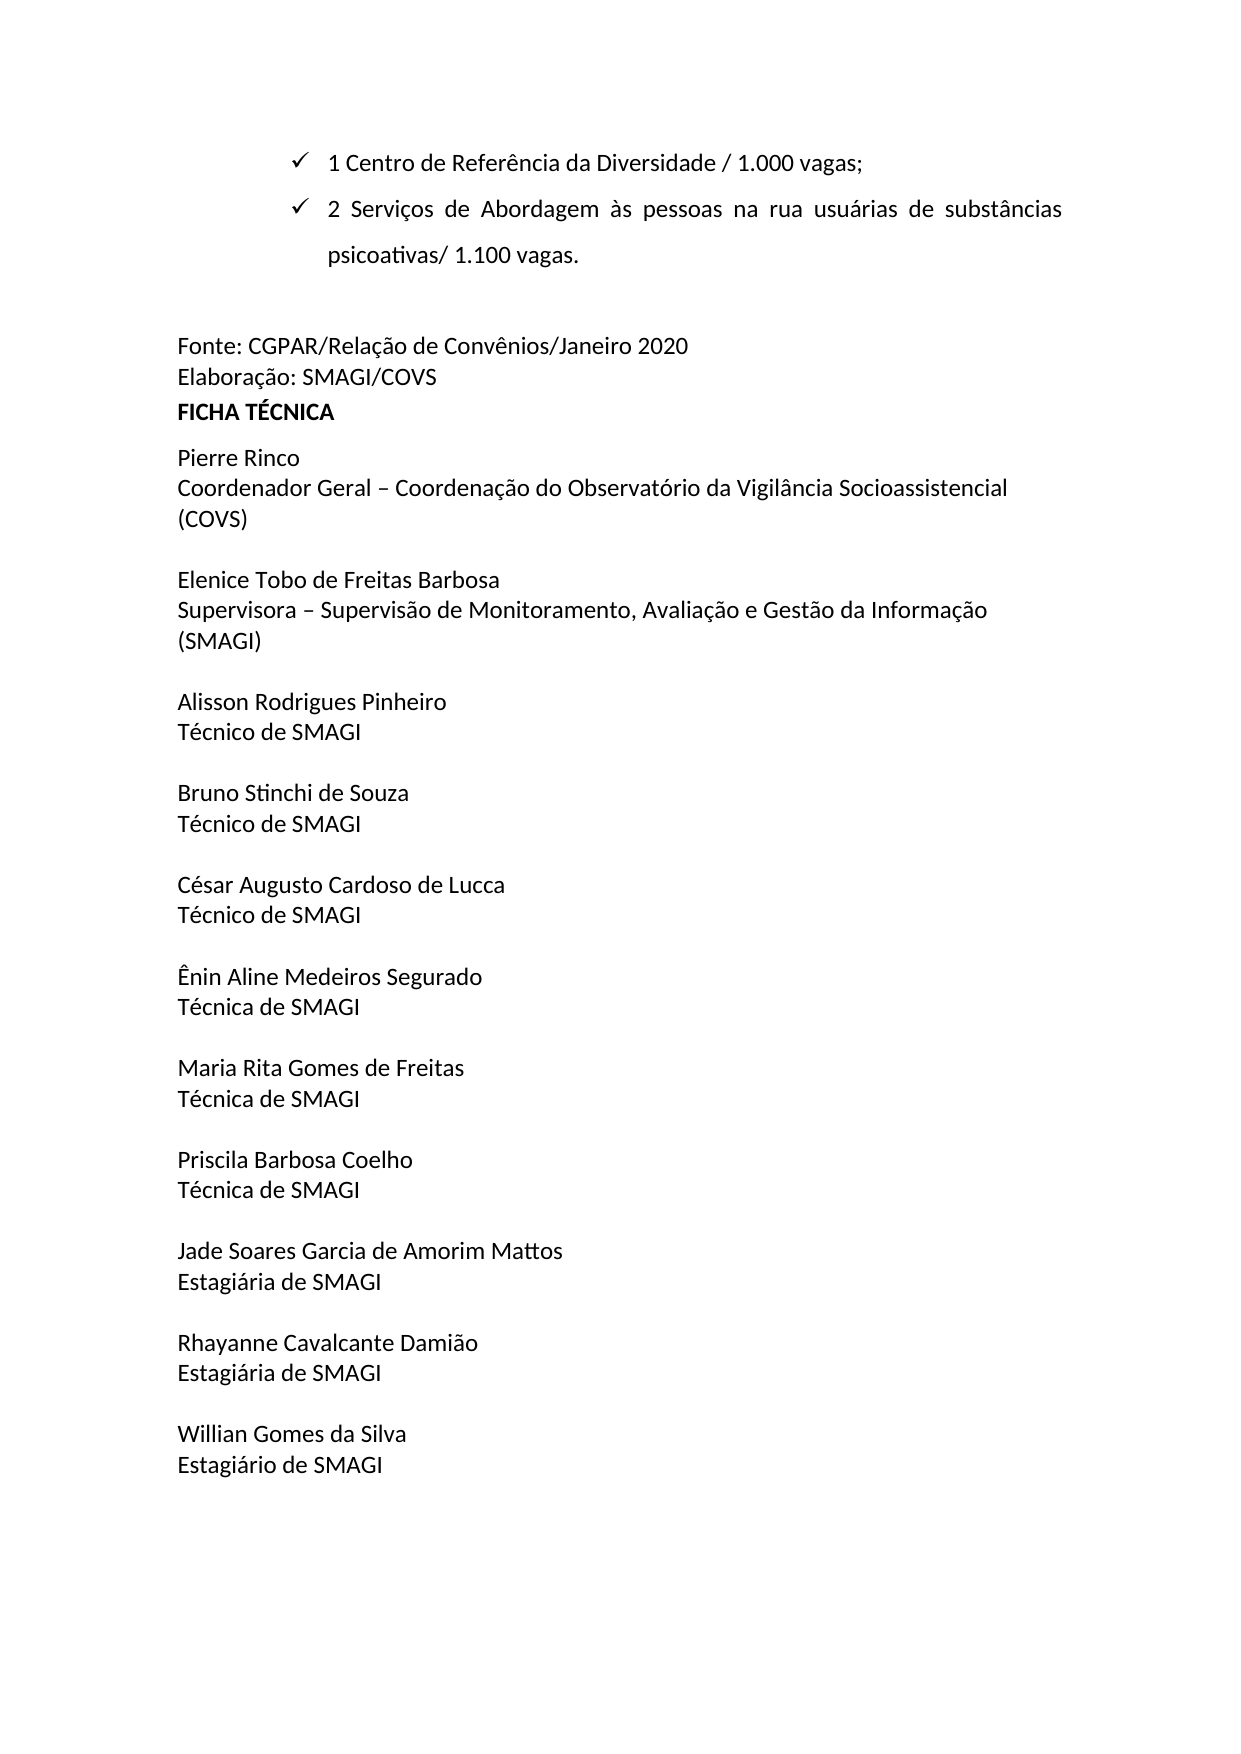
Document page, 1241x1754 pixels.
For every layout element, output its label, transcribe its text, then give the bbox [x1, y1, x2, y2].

text Maria Rita Gomes de Freitas [177, 1052, 1063, 1083]
list 1 Centro de Referência da Diversidade / 1.000 vagas; [290, 148, 1063, 178]
text Fonte: CGPAR/Relação de Convênios/Janeiro 2020 [177, 331, 1063, 361]
text Técnico de SMAGI [177, 899, 1063, 930]
text Willian Gomes da Silva [177, 1418, 1063, 1449]
text Pierre Rinco [177, 442, 1063, 472]
text Coordenador Geral – Coordenação do Observatório da Vigilância Socioassistencial (COVS) [177, 472, 1063, 533]
text Elaboração: SMAGI/COVS [177, 361, 1063, 392]
text Estagiária de SMAGI [177, 1357, 1063, 1388]
text Rhayanne Cavalcante Damião [177, 1327, 1063, 1357]
text Jade Soares Garcia de Amorim Mattos [177, 1235, 1063, 1266]
text Ênin Aline Medeiros Segurado [177, 961, 1063, 991]
text César Augusto Cardoso de Lucca [177, 869, 1063, 899]
text Técnica de SMAGI [177, 991, 1063, 1022]
text Estagiário de SMAGI [177, 1449, 1063, 1479]
text Bruno Stinchi de Souza [177, 777, 1063, 808]
text Técnico de SMAGI [177, 808, 1063, 838]
text Priscila Barbosa Coelho [177, 1144, 1063, 1174]
text Técnico de SMAGI [177, 716, 1063, 747]
text Técnica de SMAGI [177, 1083, 1063, 1113]
text Estagiária de SMAGI [177, 1266, 1063, 1296]
text Alisson Rodrigues Pinheiro [177, 686, 1063, 716]
text Supervisora – Supervisão de Monitoramento, Avaliação e Gestão da Informação (SMAGI) [177, 594, 1063, 655]
text Elenice Tobo de Freitas Barbosa [177, 564, 1063, 594]
text FICHA TÉCNICA [177, 396, 1063, 427]
list 2 Serviços de Abordagem às pessoas na rua usuárias de substâncias psicoativas/ 1.100 vagas. [290, 193, 1063, 269]
text Técnica de SMAGI [177, 1174, 1063, 1205]
